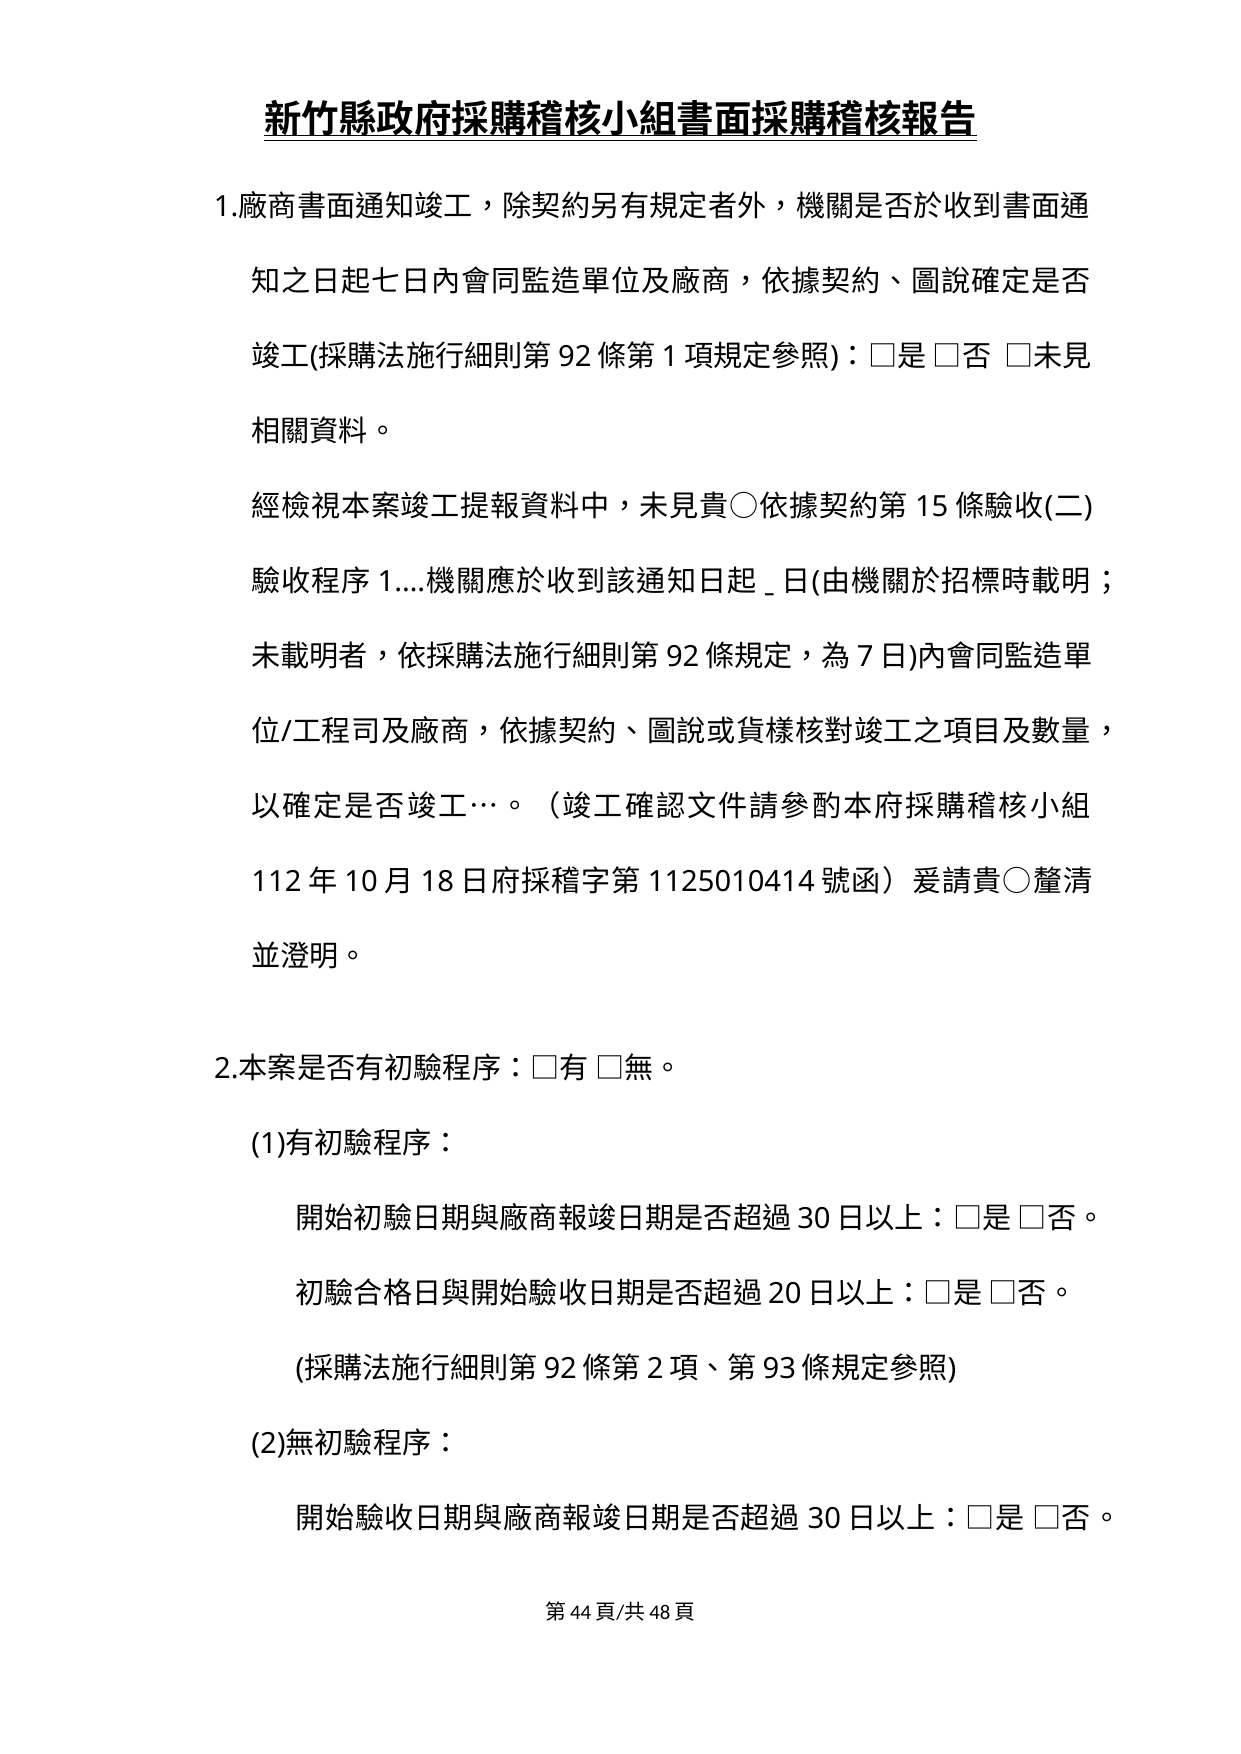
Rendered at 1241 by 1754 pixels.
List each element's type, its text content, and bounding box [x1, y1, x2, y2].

list (採購法施行細則第92條第2項、第93條規定參照) [295, 1322, 1092, 1397]
list (1)有初驗程序： [251, 1097, 1092, 1172]
list (2)無初驗程序： [251, 1397, 1092, 1472]
list 廠商書面通知竣工，除契約另有規定者外，機關是否於收到書面通知之日起七日內會同監造單位及廠商，依據契約、圖說確定是否竣工(採購法施行細則第92條第1項規定參照)：□是 □否 □未見相關資料。 [214, 160, 1092, 460]
list 開始驗收日期與廠商報竣日期是否超過30日以上：□是 □否。(採購法施行細則第94條規定參照) [295, 1472, 1092, 1547]
list 初驗合格日與開始驗收日期是否超過20日以上：□是 □否。 [295, 1247, 1092, 1322]
list 開始初驗日期與廠商報竣日期是否超過30日以上：□是 □否。 [295, 1172, 1092, 1247]
list 經檢視本案竣工提報資料中，未見貴○依據契約第15條驗收(二)驗收程序1.…機關應於收到該通知日起ˍ日(由機關於招標時載明；未載明者，依採購法施行細則第92條規定，為7日)內會同監造單位/工程司及廠商，依據契約、圖說或貨樣核對竣工之項目及數量，以確定是否竣工…。（竣工確認文件請參酌本府採購稽核小組112年10月18日府採稽字第1125010414號函）爰請貴○釐清並澄明。 [251, 460, 1092, 985]
list 本案是否有初驗程序：□有 □無。 [214, 1022, 1092, 1097]
